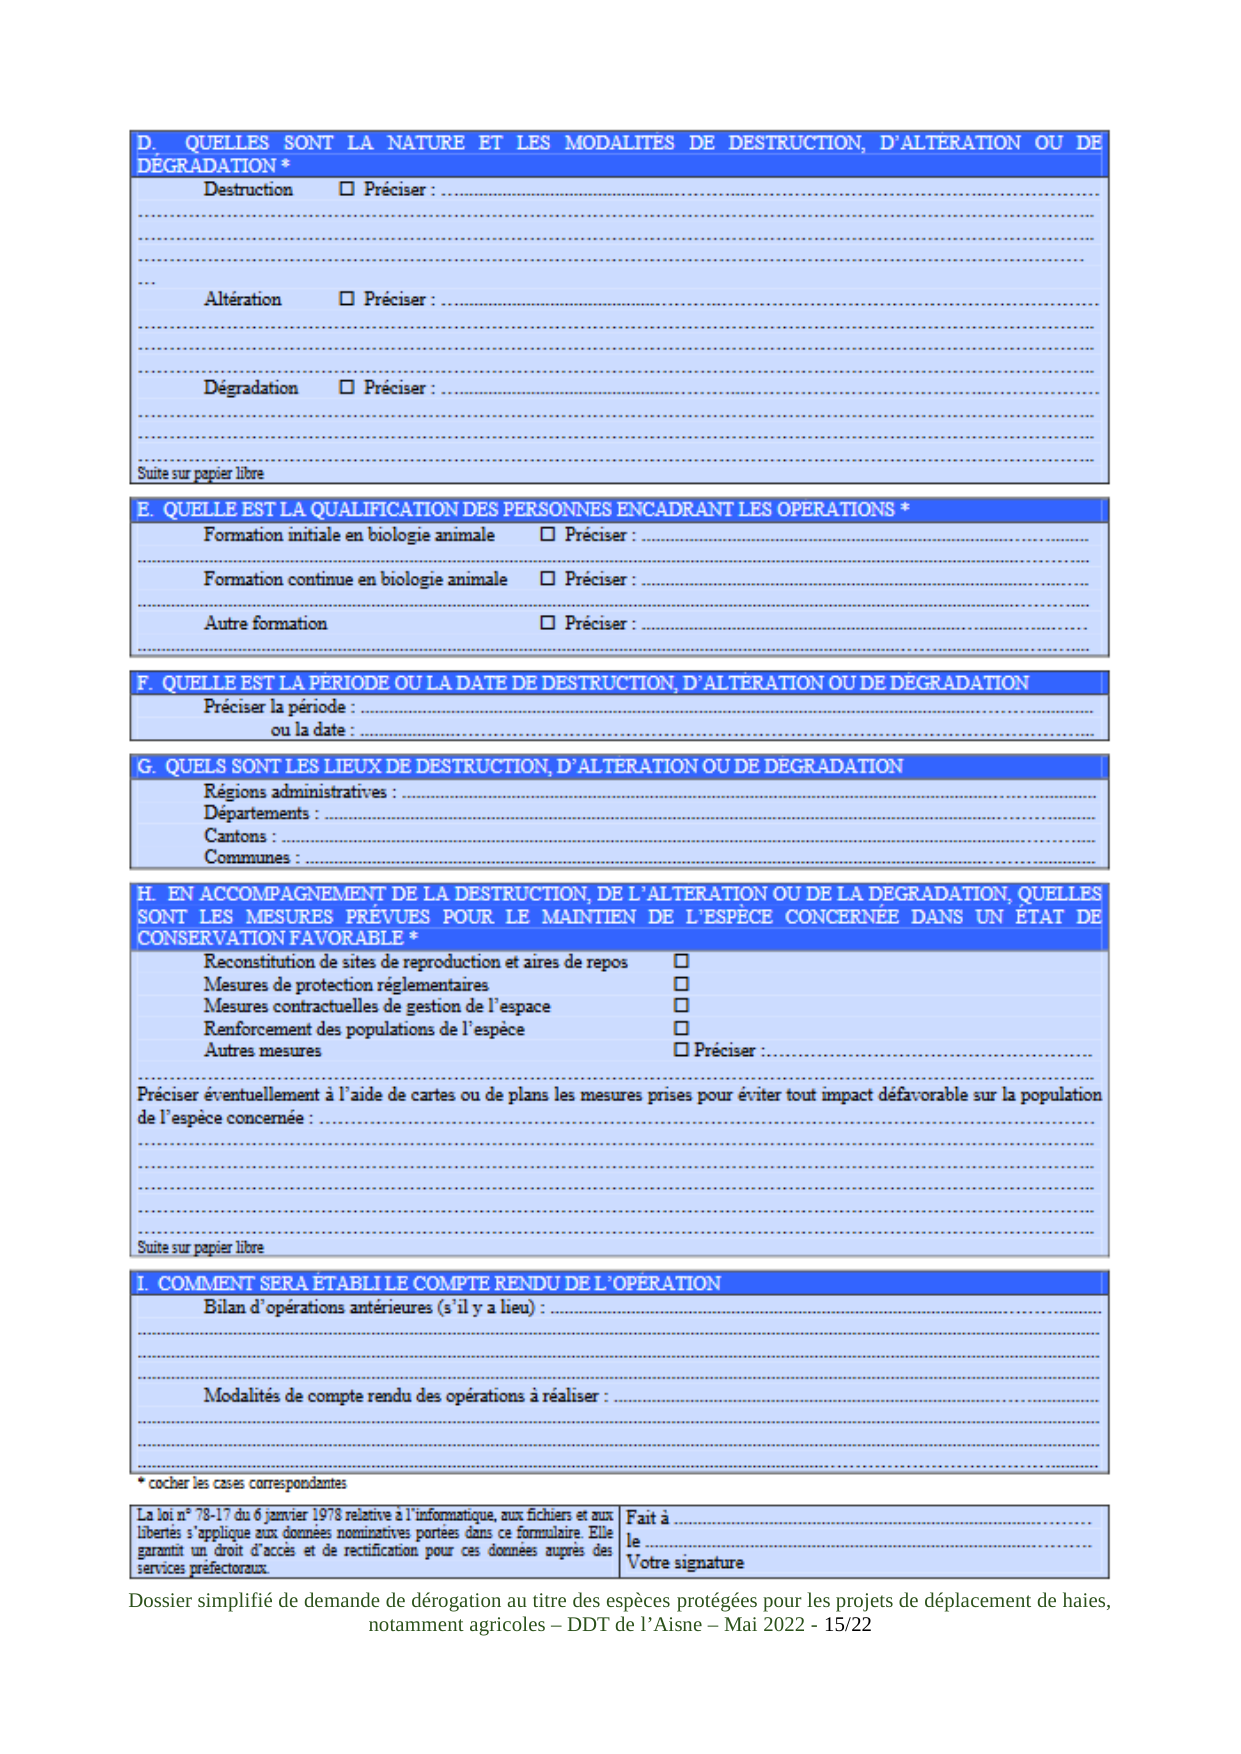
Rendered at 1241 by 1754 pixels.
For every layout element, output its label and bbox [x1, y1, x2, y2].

picture [121, 118, 1119, 1590]
